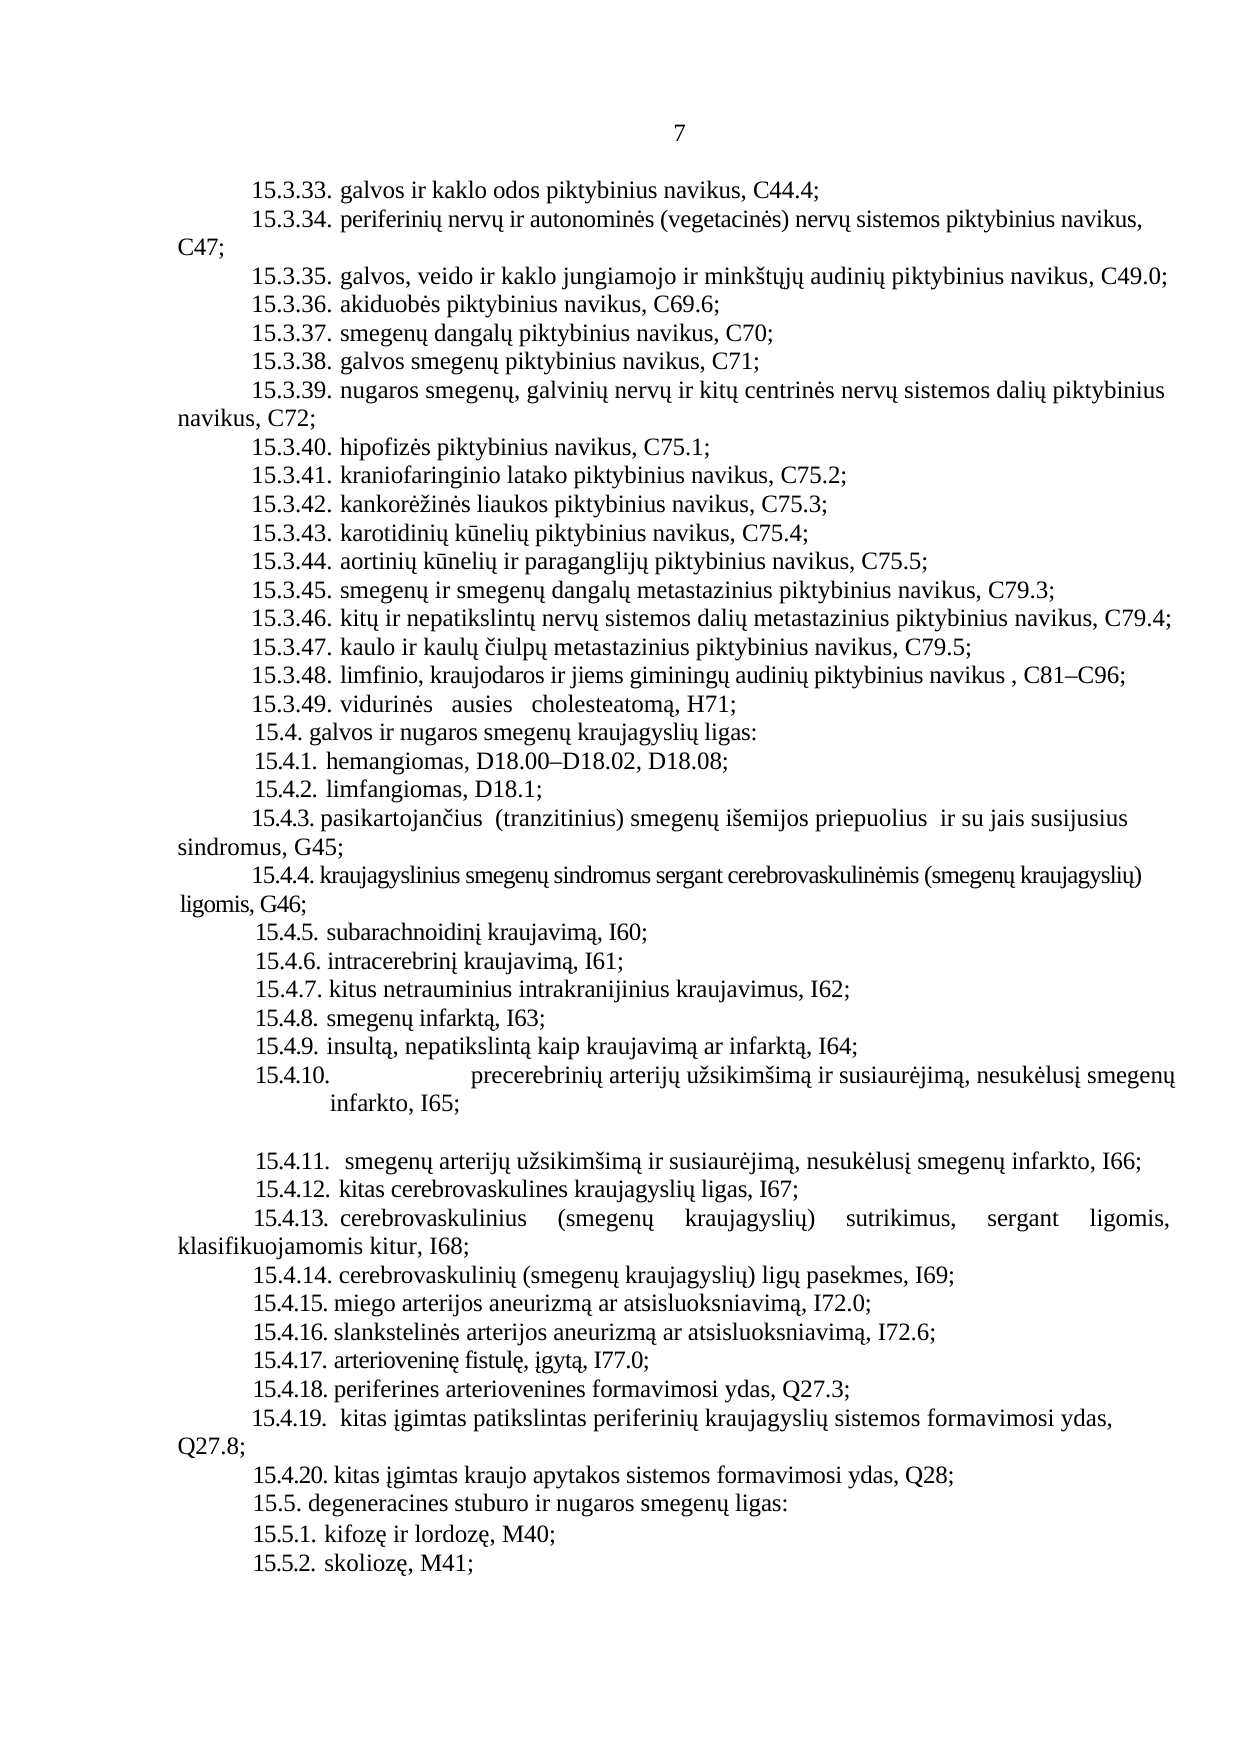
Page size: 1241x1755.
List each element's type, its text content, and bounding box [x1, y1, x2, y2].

text 15.3.33. galvos ir kaklo odos piktybinius navikus, C44.4; [177, 176, 1181, 204]
text 15.4.15. miego arterijos aneurizmą ar atsisluoksniavimą, I72.0; [252, 1289, 1181, 1317]
text 15.5.1. kifozę ir lordozę, M40; [252, 1520, 1181, 1548]
text 15.4.20. kitas įgimtas kraujo apytakos sistemos formavimosi ydas, Q28; [252, 1460, 1181, 1489]
text 15.3.35. galvos, veido ir kaklo jungiamojo ir minkštųjų audinių piktybinius navikus, C49.0; [177, 261, 1181, 290]
text 15.3.43. karotidinių kūnelių piktybinius navikus, C75.4; [177, 518, 1181, 547]
text 15.3.47. kaulo ir kaulų čiulpų metastazinius piktybinius navikus, C79.5; [177, 632, 1181, 661]
text 15.3.48. limfinio, kraujodaros ir jiems giminingų audinių piktybinius navikus , C81–C96; [177, 661, 1181, 689]
text 15.4.5. subarachnoidinį kraujavimą, I60; [254, 918, 1181, 946]
text 15.5. degeneracines stuburo ir nugaros smegenų ligas: [252, 1489, 1137, 1517]
text 15.3.40. hipofizės piktybinius navikus, C75.1; [177, 432, 1181, 461]
text 15.4.16. slankstelinės arterijos aneurizmą ar atsisluoksniavimą, I72.6; [252, 1317, 1181, 1346]
text 15.3.41. kraniofaringinio latako piktybinius navikus, C75.2; [177, 461, 1181, 489]
text 15.3.46. kitų ir nepatikslintų nervų sistemos dalių metastazinius piktybinius navikus, C79.4; [177, 604, 1181, 632]
text 15.4.17. arterioveninę fistulę, įgytą, I77.0; [252, 1346, 1181, 1374]
text 15.3.45. smegenų ir smegenų dangalų metastazinius piktybinius navikus, C79.3; [177, 575, 1181, 604]
text 15.4.3. pasikartojančius (tranzitinius) smegenų išemijos priepuolius ir su jais susijusius sindromus, G45; [177, 803, 1181, 861]
text 15.3.37. smegenų dangalų piktybinius navikus, C70; [177, 318, 1181, 347]
text 15.4.2. limfangiomas, D18.1; [254, 775, 1181, 803]
text 15.4.13. cerebrovaskulinius (smegenų kraujagyslių) sutrikimus, sergant ligomis, klasifikuojamomis kitur, I68; [177, 1203, 1181, 1260]
text 15.4.9. insultą, nepatikslintą kaip kraujavimą ar infarktą, I64; [254, 1032, 1181, 1060]
text 15.3.42. kankorėžinės liaukos piktybinius navikus, C75.3; [177, 489, 1181, 518]
text 15.3.34. periferinių nervų ir autonominės (vegetacinės) nervų sistemos piktybinius navikus, C47; [177, 204, 1181, 261]
text 15.3.36. akiduobės piktybinius navikus, C69.6; [177, 290, 1181, 318]
text 15.3.39. nugaros smegenų, galvinių nervų ir kitų centrinės nervų sistemos dalių piktybinius navikus, C72; [177, 375, 1181, 432]
text 15.4.7. kitus netrauminius intrakranijinius kraujavimus, I62; [254, 975, 1181, 1003]
text 15.3.49. vidurinės ausies cholesteatomą, H71; [177, 689, 1181, 718]
text 15.3.44. aortinių kūnelių ir paraganglijų piktybinius navikus, C75.5; [177, 547, 1181, 575]
text 15.4.10. precerebrinių arterijų užsikimšimą ir susiaurėjimą, nesukėlusį smegenų infarkto, I65; [254, 1060, 1181, 1117]
text 15.4.11. smegenų arterijų užsikimšimą ir susiaurėjimą, nesukėlusį smegenų infarkto, I66; [254, 1146, 1181, 1175]
text 15.4.18. periferines arteriovenines formavimosi ydas, Q27.3; [252, 1374, 1181, 1403]
text 15.4.12. kitas cerebrovaskulines kraujagyslių ligas, I67; [254, 1175, 1181, 1203]
text 15.3.38. galvos smegenų piktybinius navikus, C71; [177, 347, 1181, 375]
text 15.4.6. intracerebrinį kraujavimą, I61; [254, 946, 1181, 975]
text 15.4.8. smegenų infarktą, I63; [254, 1003, 1181, 1032]
text 15.4.19. kitas įgimtas patikslintas periferinių kraujagyslių sistemos formavimosi ydas, Q27.8; [177, 1403, 1181, 1460]
text 15.4.14. cerebrovaskulinių (smegenų kraujagyslių) ligų pasekmes, I69; [252, 1260, 1181, 1289]
text 15.5.2. skoliozę, M41; [252, 1548, 1181, 1577]
text 15.4.4. kraujagyslinius smegenų sindromus sergant cerebrovaskulinėmis (smegenų kraujagyslių) ligomis, G46; [179, 861, 1181, 918]
text 15.4. galvos ir nugaros smegenų kraujagyslių ligas: [254, 718, 1181, 746]
text 15.4.1. hemangiomas, D18.00–D18.02, D18.08; [254, 746, 1181, 775]
